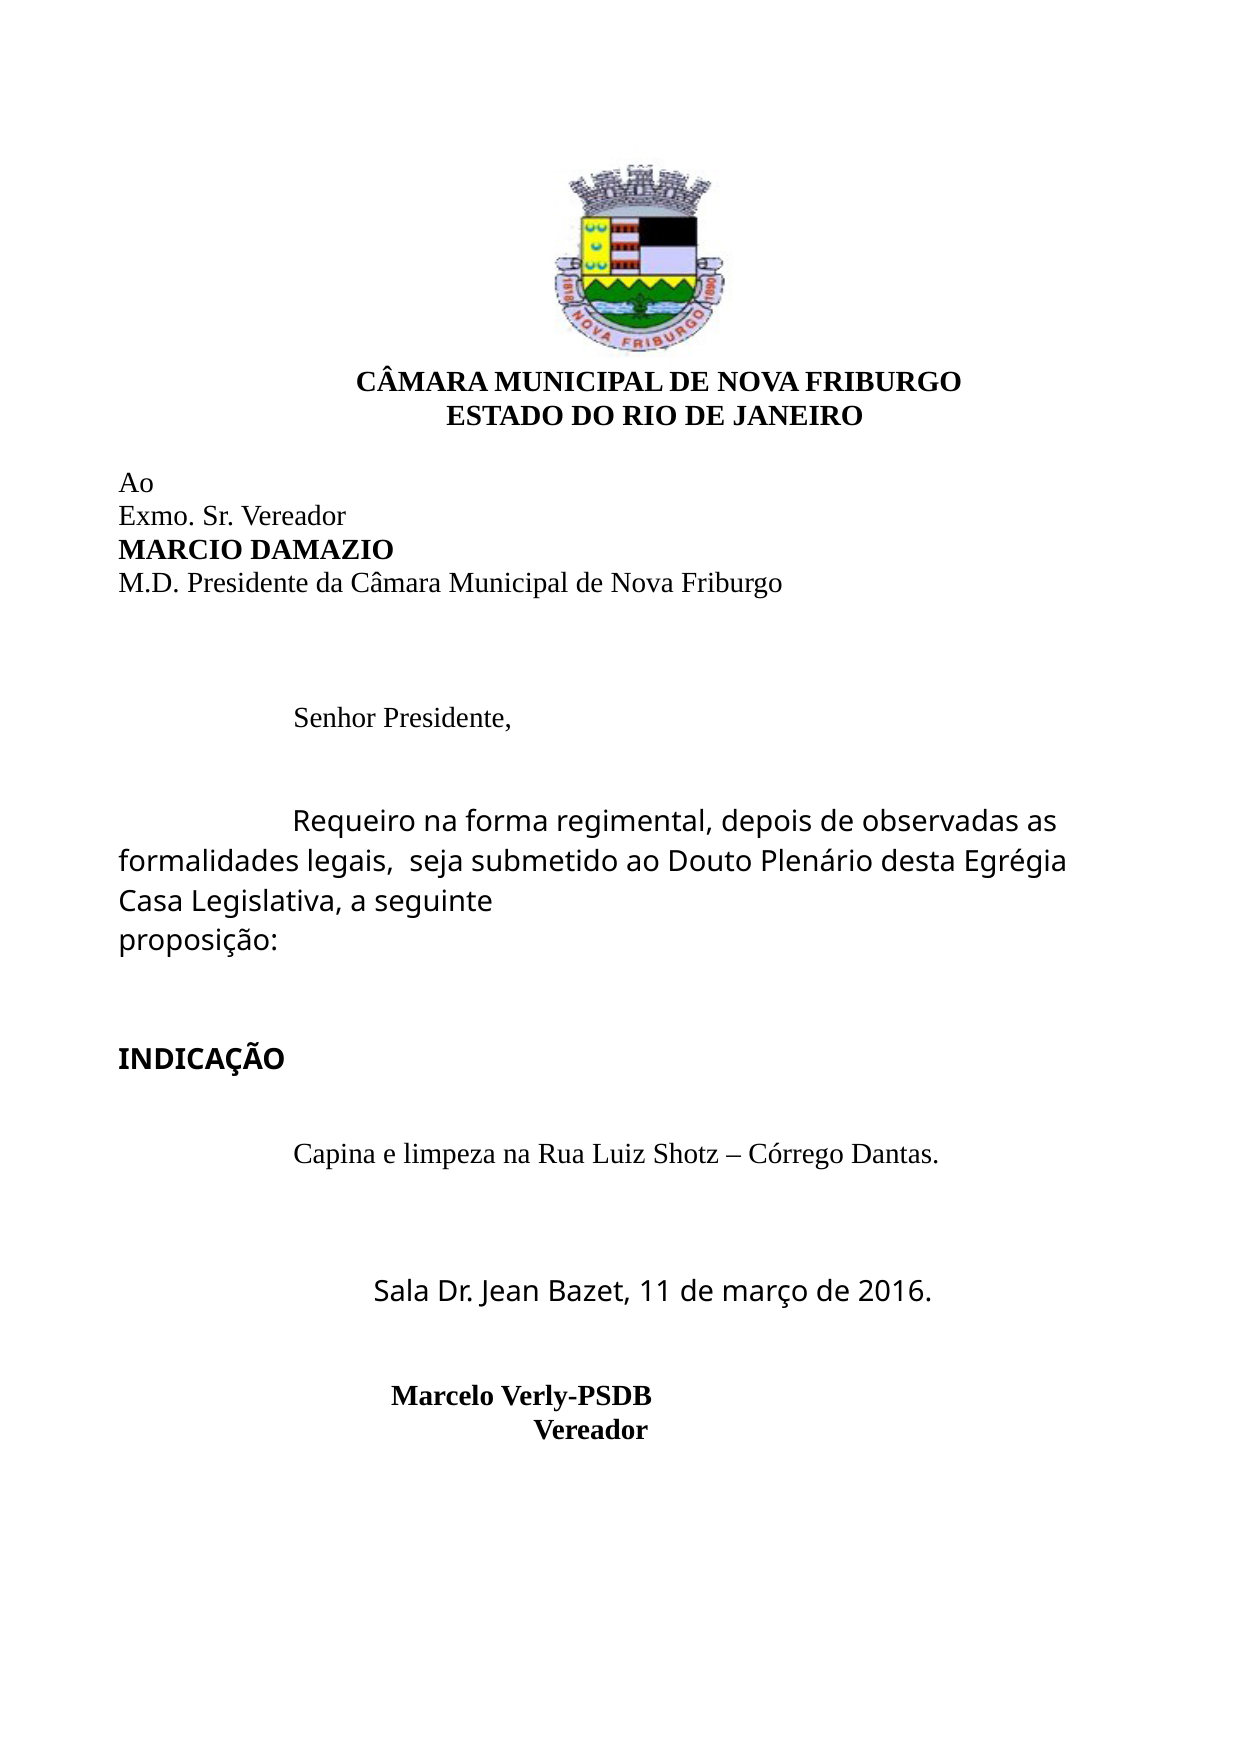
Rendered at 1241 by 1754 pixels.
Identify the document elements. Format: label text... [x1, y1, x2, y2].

text Sala Dr. Jean Bazet, 11 de março de 2016. [118, 1270, 1122, 1309]
text M.D. Presidente da Câmara Municipal de Nova Friburgo [118, 566, 1122, 599]
text INDICAÇÃO [118, 1038, 1122, 1078]
text Capina e limpeza na Rua Luiz Shotz – Córrego Dantas. [118, 1136, 1122, 1169]
text Senhor Presidente, [118, 700, 1122, 733]
text CÂMARA MUNICIPAL DE NOVA FRIBURGO [118, 118, 1122, 398]
text ESTADO DO RIO DE JANEIRO [118, 398, 1122, 431]
text Ao [118, 465, 1122, 498]
text Exmo. Sr. Vereador [118, 498, 1122, 532]
text MARCIO DAMAZIO [118, 532, 1122, 566]
text Vereador [118, 1412, 1122, 1446]
text proposição: [118, 919, 1122, 959]
text Marcelo Verly-PSDB [118, 1378, 1122, 1412]
text Requeiro na forma regimental, depois de observadas as formalidades legais, seja submetido ao Douto Plenário desta Egrégia Casa Legislativa, a seguinte [118, 800, 1122, 919]
